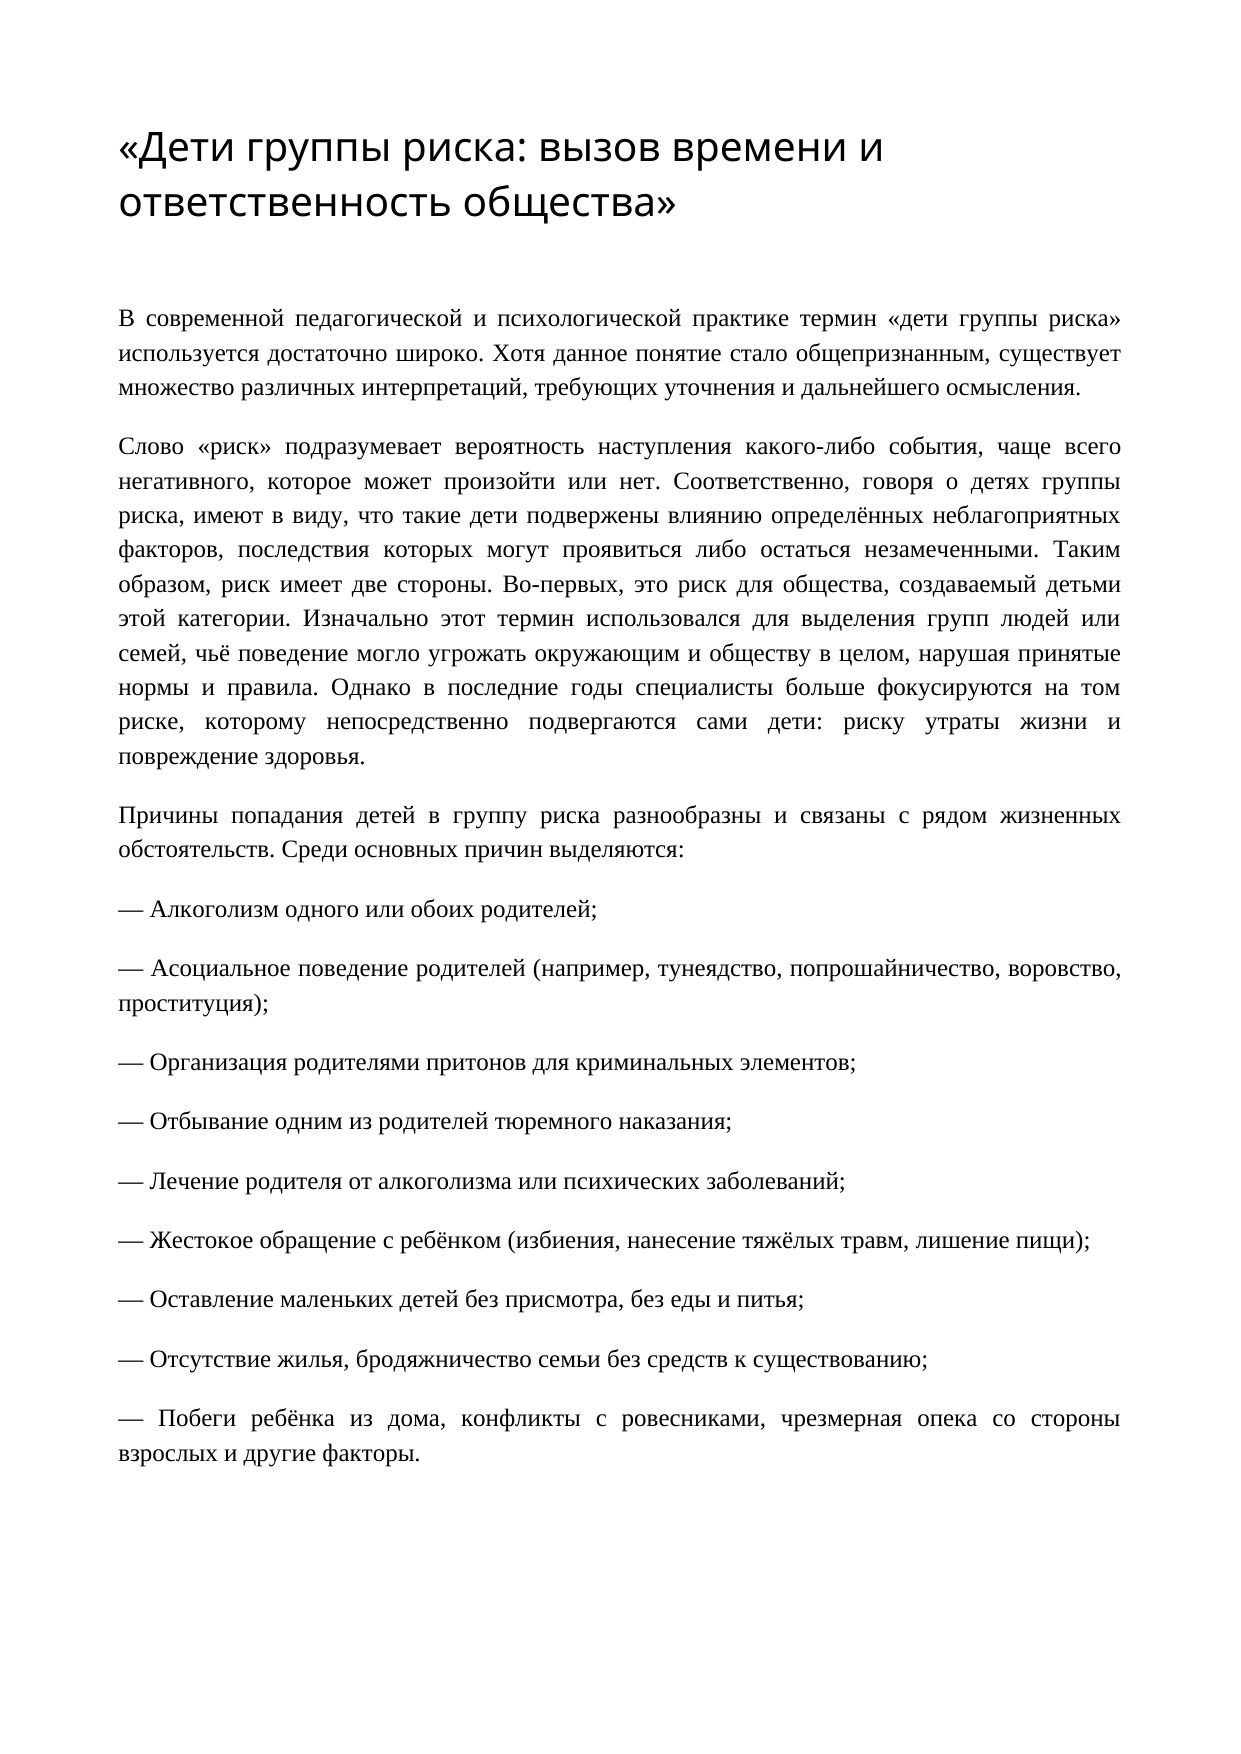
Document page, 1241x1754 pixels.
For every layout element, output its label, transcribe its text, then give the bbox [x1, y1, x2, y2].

table_header В современной педагогической и психологической практике термин «дети группы риска» используется достаточно широко. Хотя данное понятие стало общепризнанным, существует множество различных интерпретаций, требующих уточнения и дальнейшего осмысления. Слово «риск» подразумевает вероятность наступления какого-либо события, чаще всего негативного, которое может произойти или нет. Соответственно, говоря о детях группы риска, имеют в виду, что такие дети подвержены влиянию определённых неблагоприятных факторов, последствия которых могут проявиться либо остаться незамеченными. Таким образом, риск имеет две стороны. Во-первых, это риск для общества, создаваемый детьми этой категории. Изначально этот термин использовался для выделения групп людей или семей, чьё поведение могло угрожать окружающим и обществу в целом, нарушая принятые нормы и правила. Однако в последние годы специалисты больше фокусируются на том риске, которому непосредственно подвергаются сами дети: риску утраты жизни и повреждение здоровья. Причины попадания детей в группу риска разнообразны и связаны с рядом жизненных обстоятельств. Среди основных причин выделяются: — Алкоголизм одного или обоих родителей; — Асоциальное поведение родителей (например, тунеядство, попрошайничество, воровство, проституция); — Организация родителями притонов для криминальных элементов; — Отбывание одним из родителей тюремного наказания; — Лечение родителя от алкоголизма или психических заболеваний; — Жестокое обращение с ребёнком (избиения, нанесение тяжёлых травм, лишение пищи); — Оставление маленьких детей без присмотра, без еды и питья; — Отсутствие жилья, бродяжничество семьи без средств к существованию; — Побеги ребёнка из дома, конфликты с ровесниками, чрезмерная опека со стороны взрослых и другие факторы. [118, 298, 1122, 1491]
subtitle «Дети группы риска: вызов времени и ответственность общества» [118, 118, 1122, 229]
